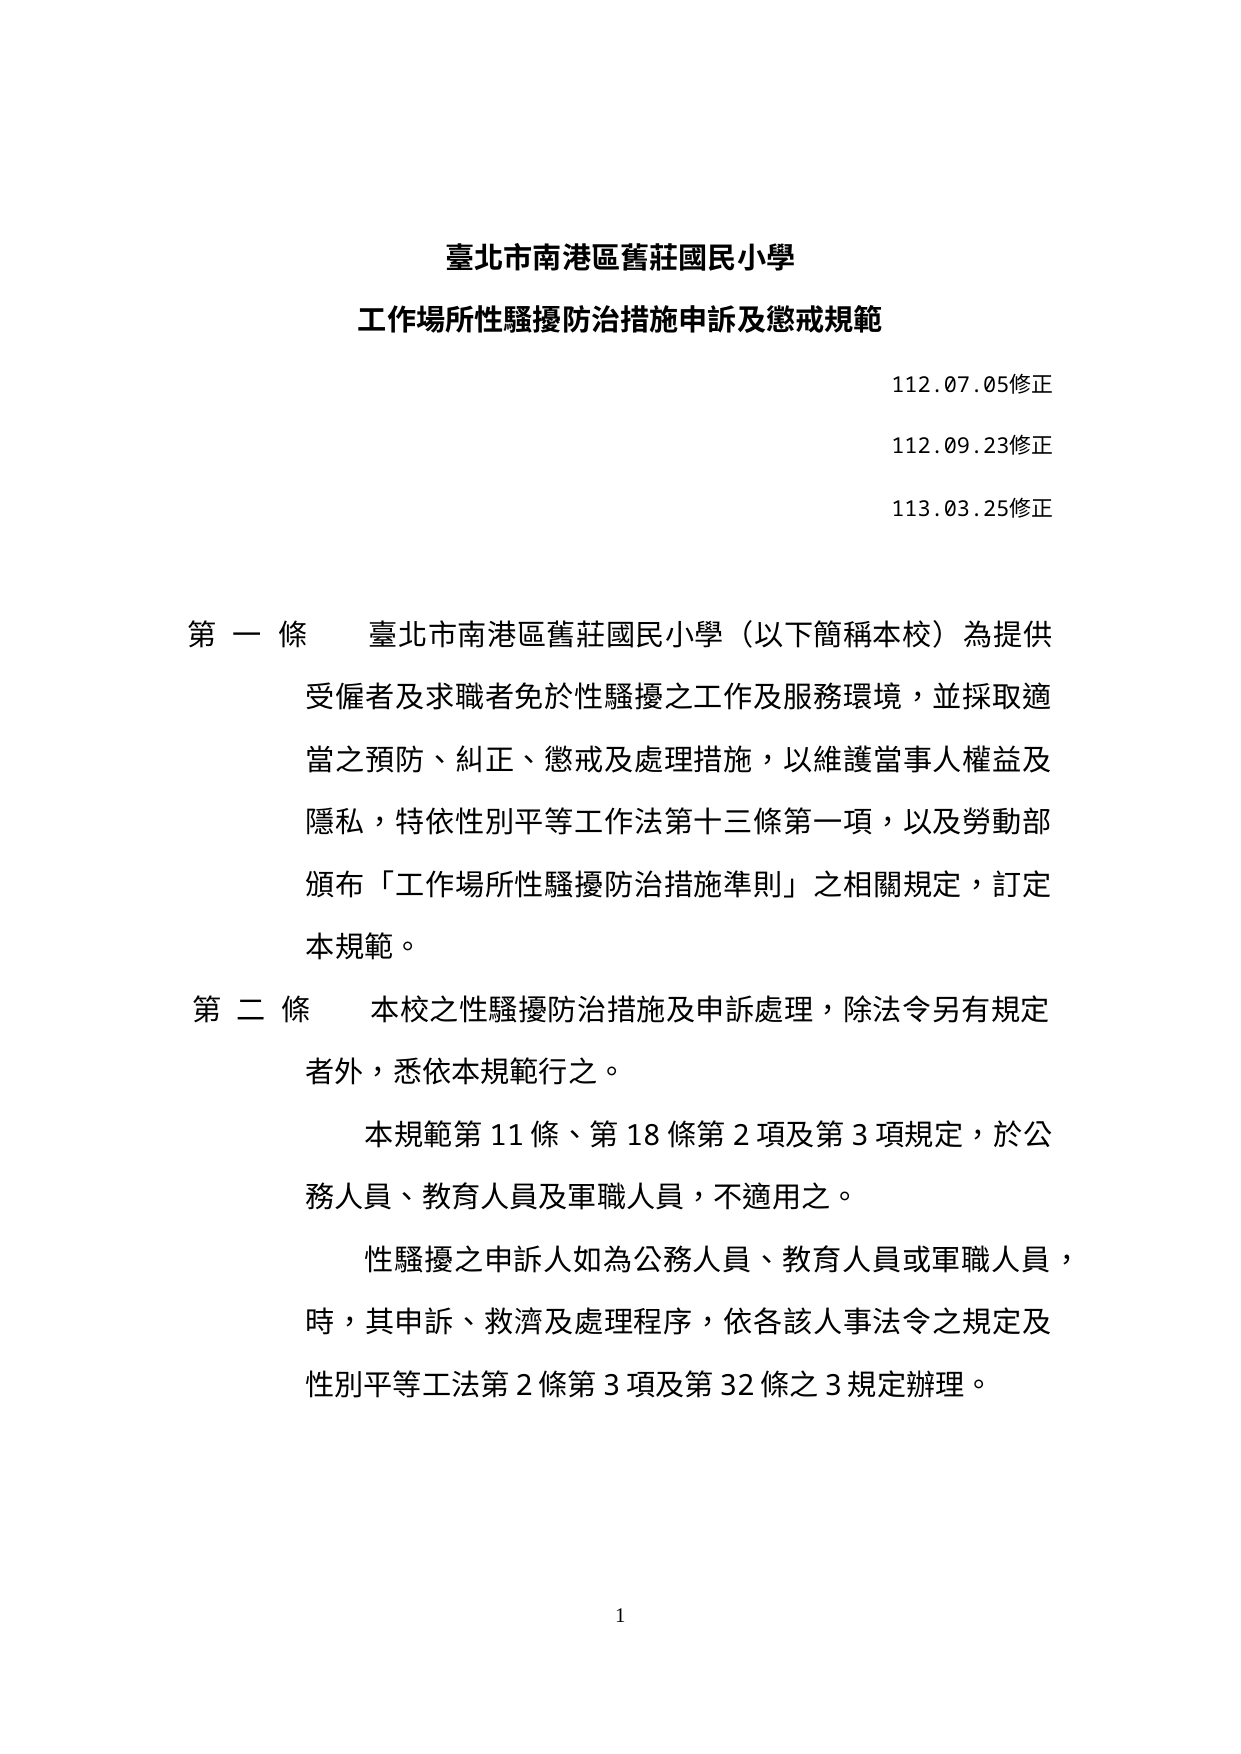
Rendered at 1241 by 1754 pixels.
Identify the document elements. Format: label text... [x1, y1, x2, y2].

text 本規範第11條、第18條第2項及第3項規定，於公務人員、教育人員及軍職人員，不適用之。 [305, 1091, 1053, 1216]
text 113.03.25修正 [187, 466, 1053, 528]
text 第 二 條 本校之性騷擾防治措施及申訴處理，除法令另有規定者外，悉依本規範行之。 [192, 966, 1053, 1091]
text 臺北市南港區舊莊國民小學 [187, 214, 1053, 276]
text 性騷擾之申訴人如為公務人員、教育人員或軍職人員，時，其申訴、救濟及處理程序，依各該人事法令之規定及性別平等工法第2條第3項及第32條之3規定辦理。 [305, 1216, 1053, 1403]
text 112.09.23修正 [187, 402, 1053, 465]
text 工作場所性騷擾防治措施申訴及懲戒規範 [187, 276, 1053, 339]
text 第 一 條 臺北市南港區舊莊國民小學（以下簡稱本校）為提供受僱者及求職者免於性騷擾之工作及服務環境，並採取適當之預防、糾正、懲戒及處理措施，以維護當事人權益及隱私，特依性別平等工作法第十三條第一項，以及勞動部頒布「工作場所性騷擾防治措施準則」之相關規定，訂定本規範。 [187, 591, 1053, 966]
text 112.07.05修正 [187, 339, 1053, 402]
